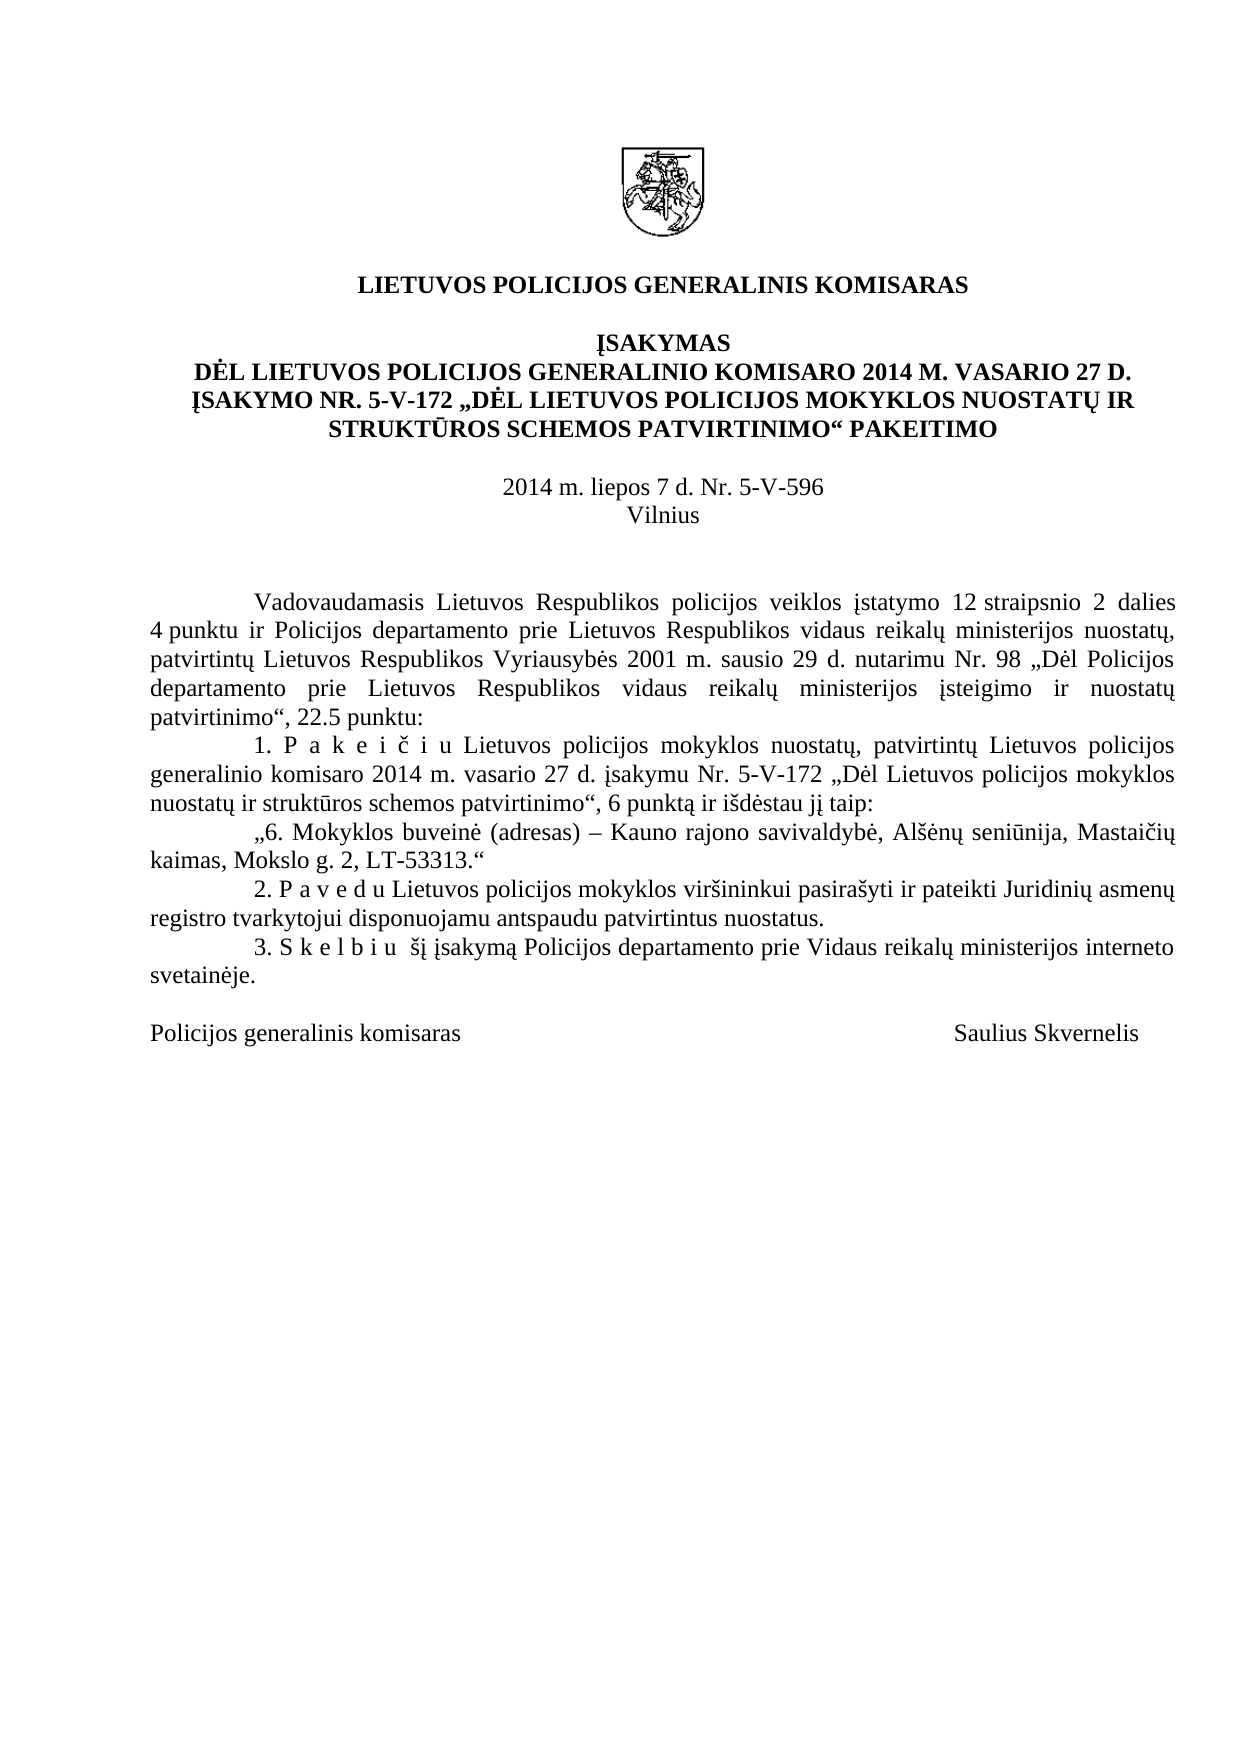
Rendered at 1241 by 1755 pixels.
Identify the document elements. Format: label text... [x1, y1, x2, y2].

text „6. Mokyklos buveinė (adresas) – Kauno rajono savivaldybė, Alšėnų seniūnija, Mastaičių kaimas, Mokslo g. 2, LT-53313.“ [150, 817, 1176, 874]
text 2014 m. liepos 7 d. Nr. 5-V-596 [150, 472, 1176, 501]
text LIETUVOS POLICIJOS GENERALINIS KOMISARAS [150, 271, 1176, 299]
text Vilnius [150, 501, 1176, 529]
text 2. P a v e d u Lietuvos policijos mokyklos viršininkui pasirašyti ir pateikti Juridinių asmenų registro tvarkytojui disponuojamu antspaudu patvirtintus nuostatus. [150, 874, 1176, 932]
text 1. P a k e i č i u Lietuvos policijos mokyklos nuostatų, patvirtintų Lietuvos policijos generalinio komisaro 2014 m. vasario 27 d. įsakymu Nr. 5-V-172 „Dėl Lietuvos policijos mokyklos nuostatų ir struktūros schemos patvirtinimo“, 6 punktą ir išdėstau jį taip: [150, 731, 1176, 817]
text ĮSAKYMAS [150, 328, 1176, 357]
text 3. S k e l b i u šį įsakymą Policijos departamento prie Vidaus reikalų ministerijos interneto svetainėje. [150, 932, 1176, 989]
text Vadovaudamasis Lietuvos Respublikos policijos veiklos įstatymo 12 straipsnio 2 dalies 4 punktu ir Policijos departamento prie Lietuvos Respublikos vidaus reikalų ministerijos nuostatų, patvirtintų Lietuvos Respublikos Vyriausybės 2001 m. sausio 29 d. nutarimu Nr. 98 „Dėl Policijos departamento prie Lietuvos Respublikos vidaus reikalų ministerijos įsteigimo ir nuostatų patvirtinimo“, 22.5 punktu: [150, 587, 1176, 731]
text Policijos generalinis komisaras Saulius Skvernelis [150, 1018, 1176, 1047]
text DĖL LIETUVOS POLICIJOS GENERALINIO KOMISARO 2014 M. VASARIO 27 D. ĮSAKYMO NR. 5-V-172 „DĖL LIETUVOS POLICIJOS MOKYKLOS NUOSTATŲ IR STRUKTŪROS SCHEMOS PATVIRTINIMO“ PAKEITIMO [150, 357, 1176, 443]
